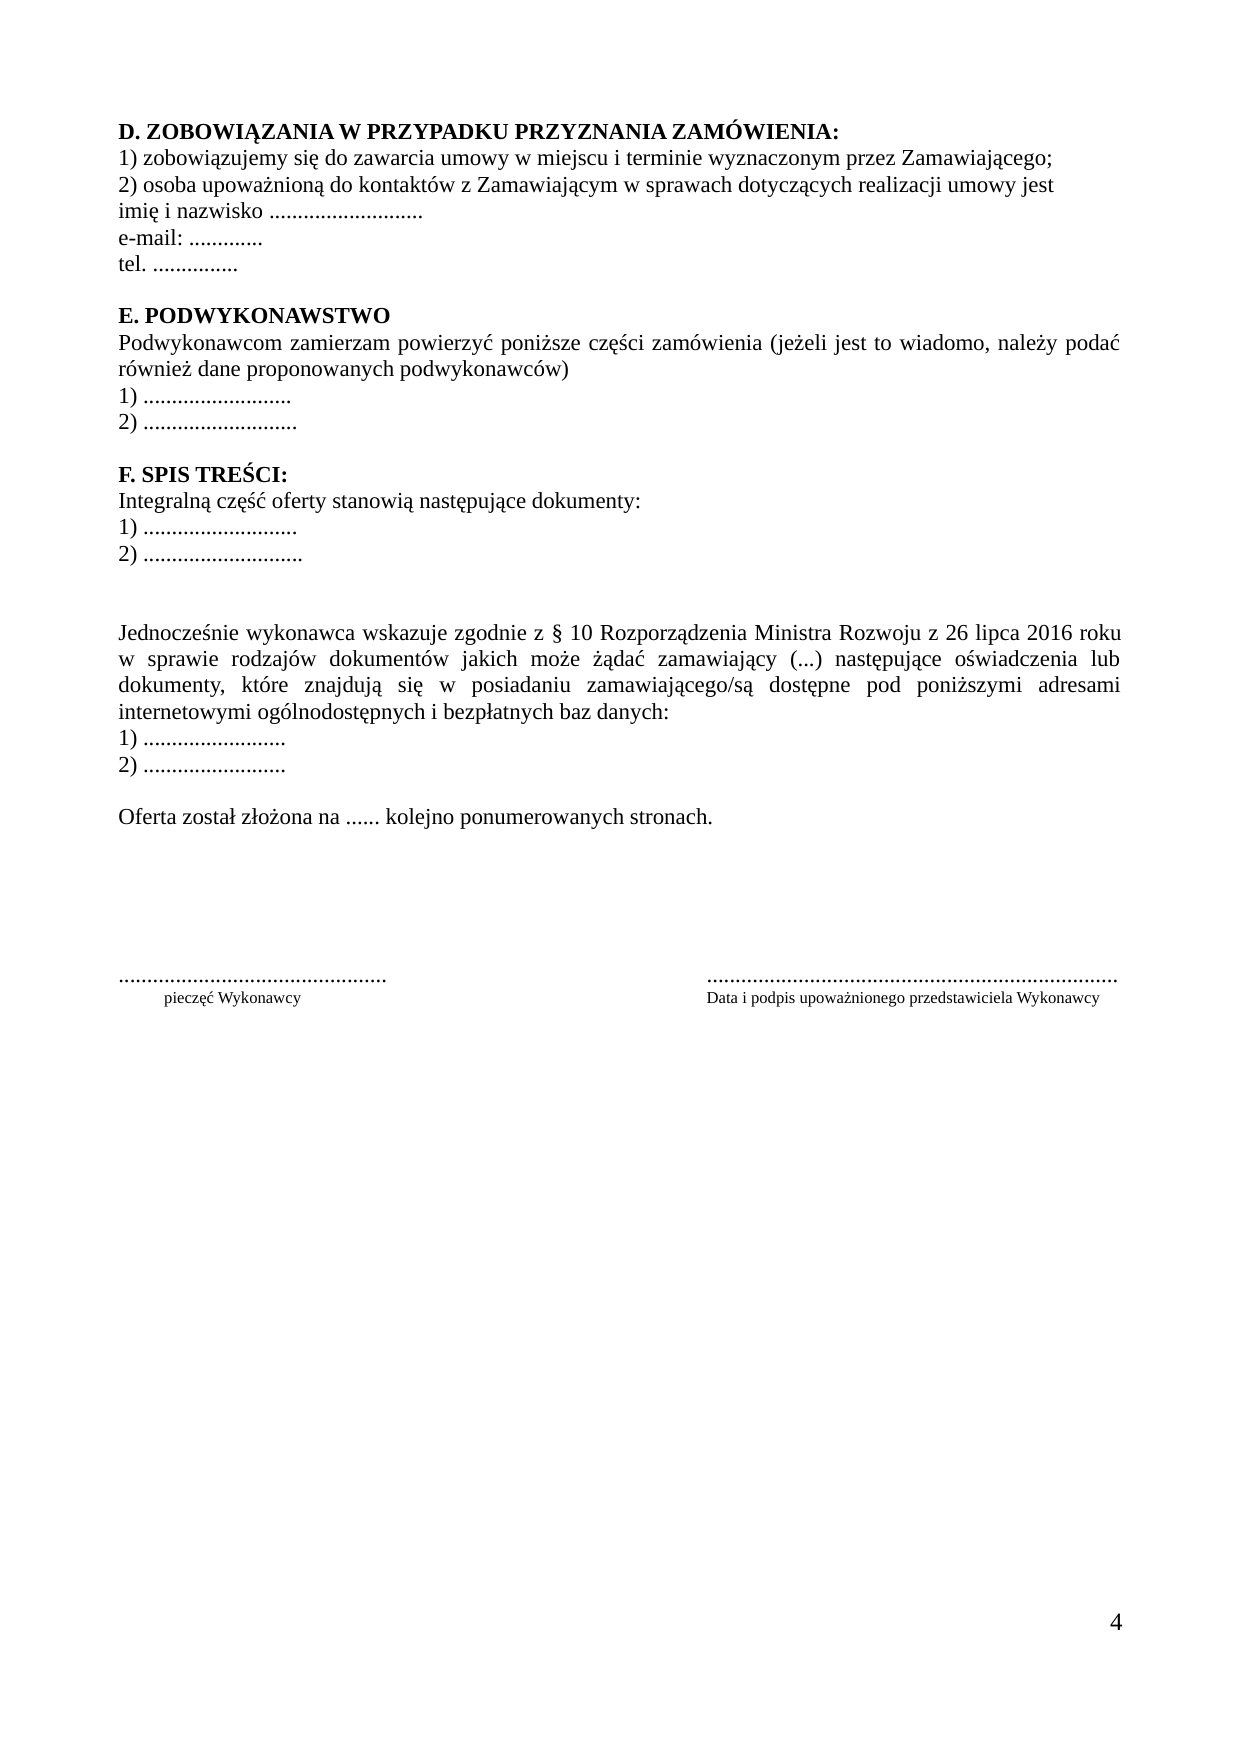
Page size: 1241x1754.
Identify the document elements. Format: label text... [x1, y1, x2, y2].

text Podwykonawcom zamierzam powierzyć poniższe części zamówienia (jeżeli jest to wiadomo, należy podać również dane proponowanych podwykonawców) [118, 329, 1122, 382]
text ............................................... ........................................................................ [118, 961, 1122, 988]
text Integralną część oferty stanowią następujące dokumenty: [118, 487, 1122, 513]
text 1) ........................... [118, 513, 1122, 540]
text 2) ........................... [118, 408, 1122, 434]
text e-mail: ............. [118, 223, 1122, 250]
text tel. ............... [118, 250, 1122, 276]
text 1) ......................... [118, 724, 1122, 751]
text Oferta został złożona na ...... kolejno ponumerowanych stronach. [118, 803, 1122, 830]
text 1) .......................... [118, 382, 1122, 408]
text F. SPIS TREŚCI: [118, 461, 1122, 487]
text imię i nazwisko ........................... [118, 197, 1122, 223]
text Jednocześnie wykonawca wskazuje zgodnie z § 10 Rozporządzenia Ministra Rozwoju z 26 lipca 2016 roku w sprawie rodzajów dokumentów jakich może żądać zamawiający (...) następujące oświadczenia lub dokumenty, które znajdują się w posiadaniu zamawiającego/są dostępne pod poniższymi adresami internetowymi ogólnodostępnych i bezpłatnych baz danych: [118, 619, 1122, 724]
text 2) osoba upoważnioną do kontaktów z Zamawiającym w sprawach dotyczących realizacji umowy jest [118, 171, 1122, 197]
text 2) ............................ [118, 540, 1122, 566]
text E. PODWYKONAWSTWO [118, 303, 1122, 329]
text pieczęć Wykonawcy Data i podpis upoważnionego przedstawiciela Wykonawcy [118, 988, 1122, 1007]
text 2) ......................... [118, 751, 1122, 777]
text 1) zobowiązujemy się do zawarcia umowy w miejscu i terminie wyznaczonym przez Zamawiającego; [118, 144, 1122, 171]
text D. ZOBOWIĄZANIA W PRZYPADKU PRZYZNANIA ZAMÓWIENIA: [118, 118, 1122, 144]
